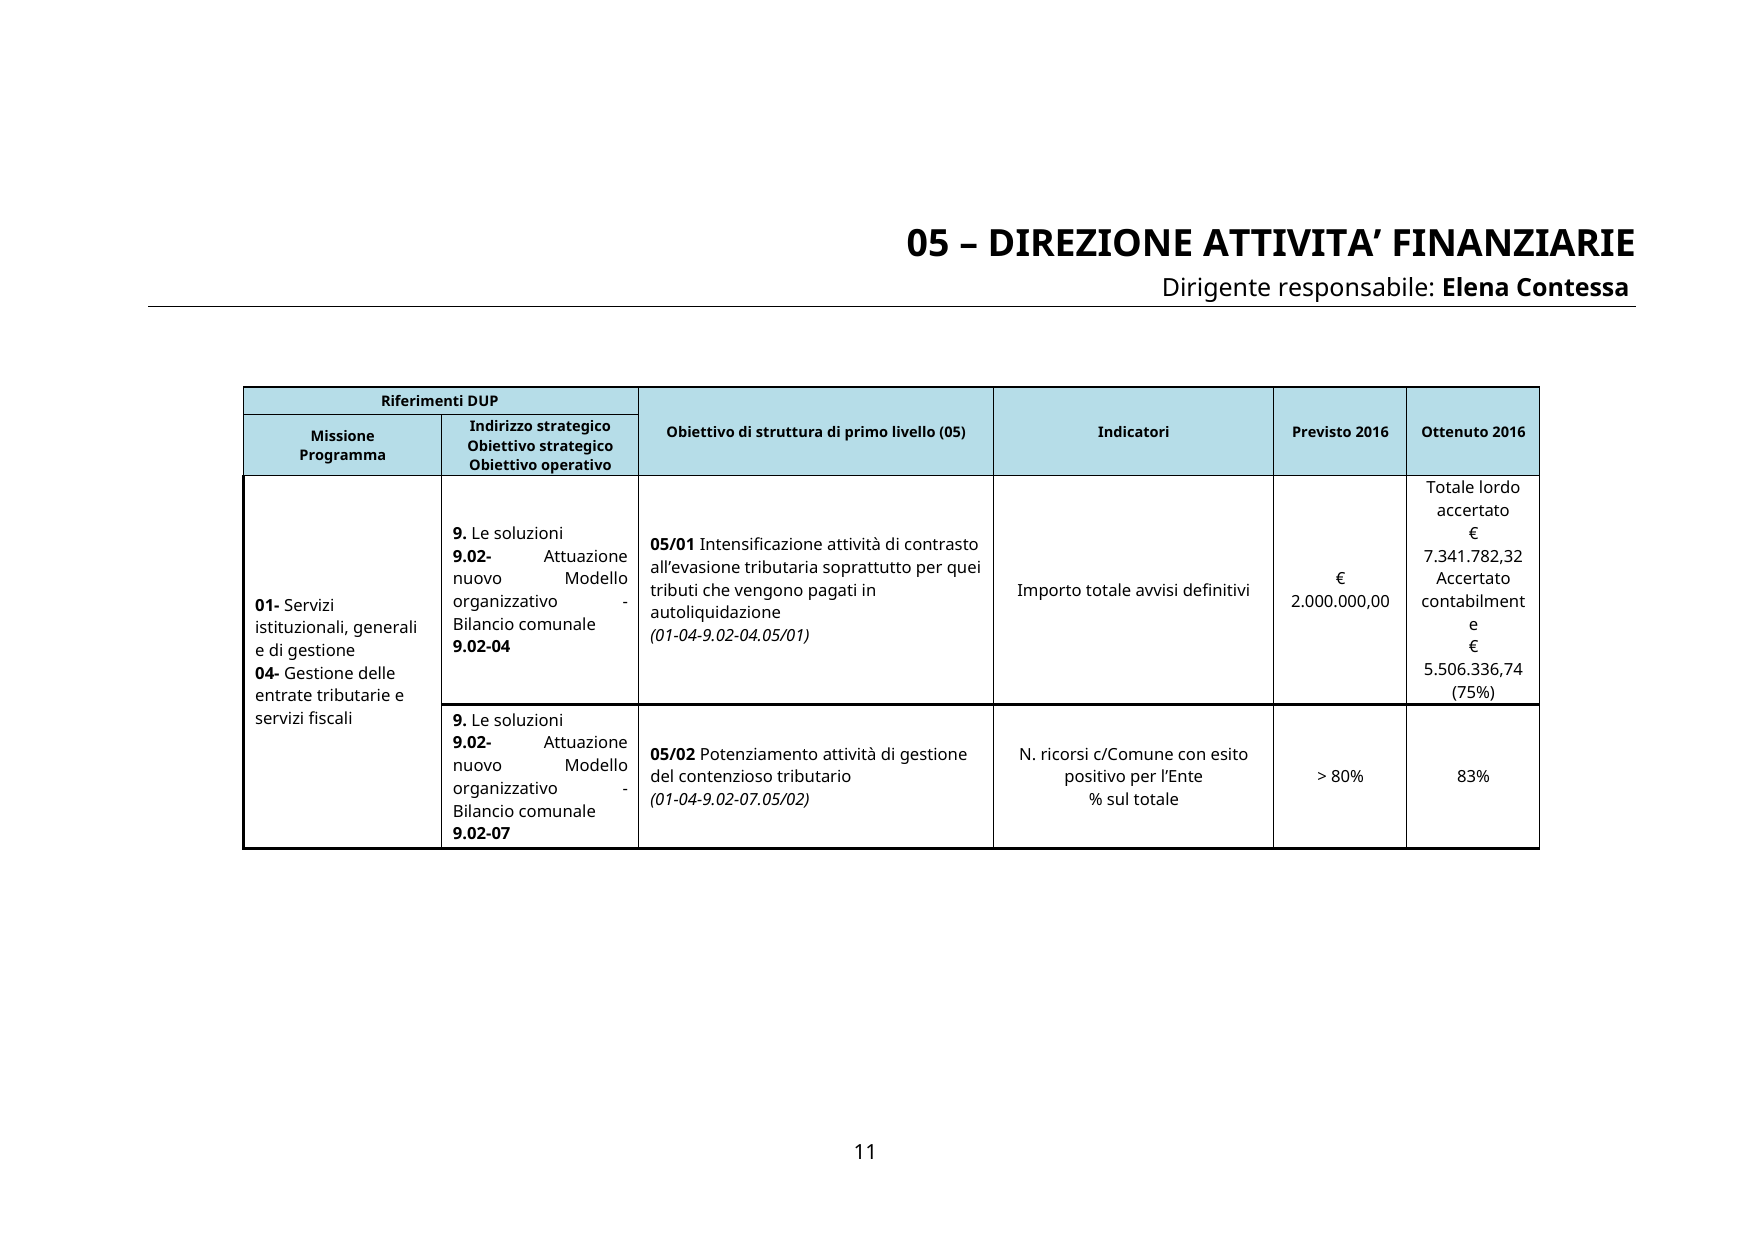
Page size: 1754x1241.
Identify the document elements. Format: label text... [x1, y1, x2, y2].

table_header Previsto 2016 [1274, 388, 1406, 475]
table_cell 05/02 Potenziamento attività di gestione del contenzioso tributario (01-04-9.02-07.05/02) [639, 706, 993, 847]
text Dirigente responsabile: Elena Contessa [148, 270, 1636, 306]
table_cell € 2.000.000,00 [1274, 476, 1406, 703]
table_cell 9. Le soluzioni 9.02- Attuazione nuovo Modello organizzativo - Bilancio comunale 9.02-07 [442, 706, 638, 847]
table_cell 01- Servizi istituzionali, generali e di gestione 04- Gestione delle entrate tributarie e servizi fiscali [245, 476, 441, 847]
table_cell Missione Programma [244, 415, 441, 475]
table_header Ottenuto 2016 [1407, 388, 1539, 475]
table_cell 83% [1407, 706, 1539, 847]
table_header Riferimenti DUP [244, 388, 638, 414]
table_header Indicatori [994, 388, 1273, 475]
text 05 – DIREZIONE ATTIVITA’ FINANZIARIE [148, 216, 1636, 267]
table_cell Totale lordo accertato € 7.341.782,32 Accertato contabilmente € 5.506.336,74 (75%) [1407, 476, 1539, 703]
table_cell Indirizzo strategico Obiettivo strategico Obiettivo operativo [442, 415, 638, 475]
table_header Obiettivo di struttura di primo livello (05) [639, 388, 993, 475]
table_cell 05/01 Intensificazione attività di contrasto all’evasione tributaria soprattutto per quei tributi che vengono pagati in autoliquidazione (01-04-9.02-04.05/01) [639, 476, 993, 703]
table_cell N. ricorsi c/Comune con esito positivo per l’Ente % sul totale [994, 706, 1273, 847]
table_cell Importo totale avvisi definitivi [994, 476, 1273, 703]
table_cell > 80% [1274, 706, 1406, 847]
table_cell 9. Le soluzioni 9.02- Attuazione nuovo Modello organizzativo - Bilancio comunale 9.02-04 [442, 476, 638, 703]
